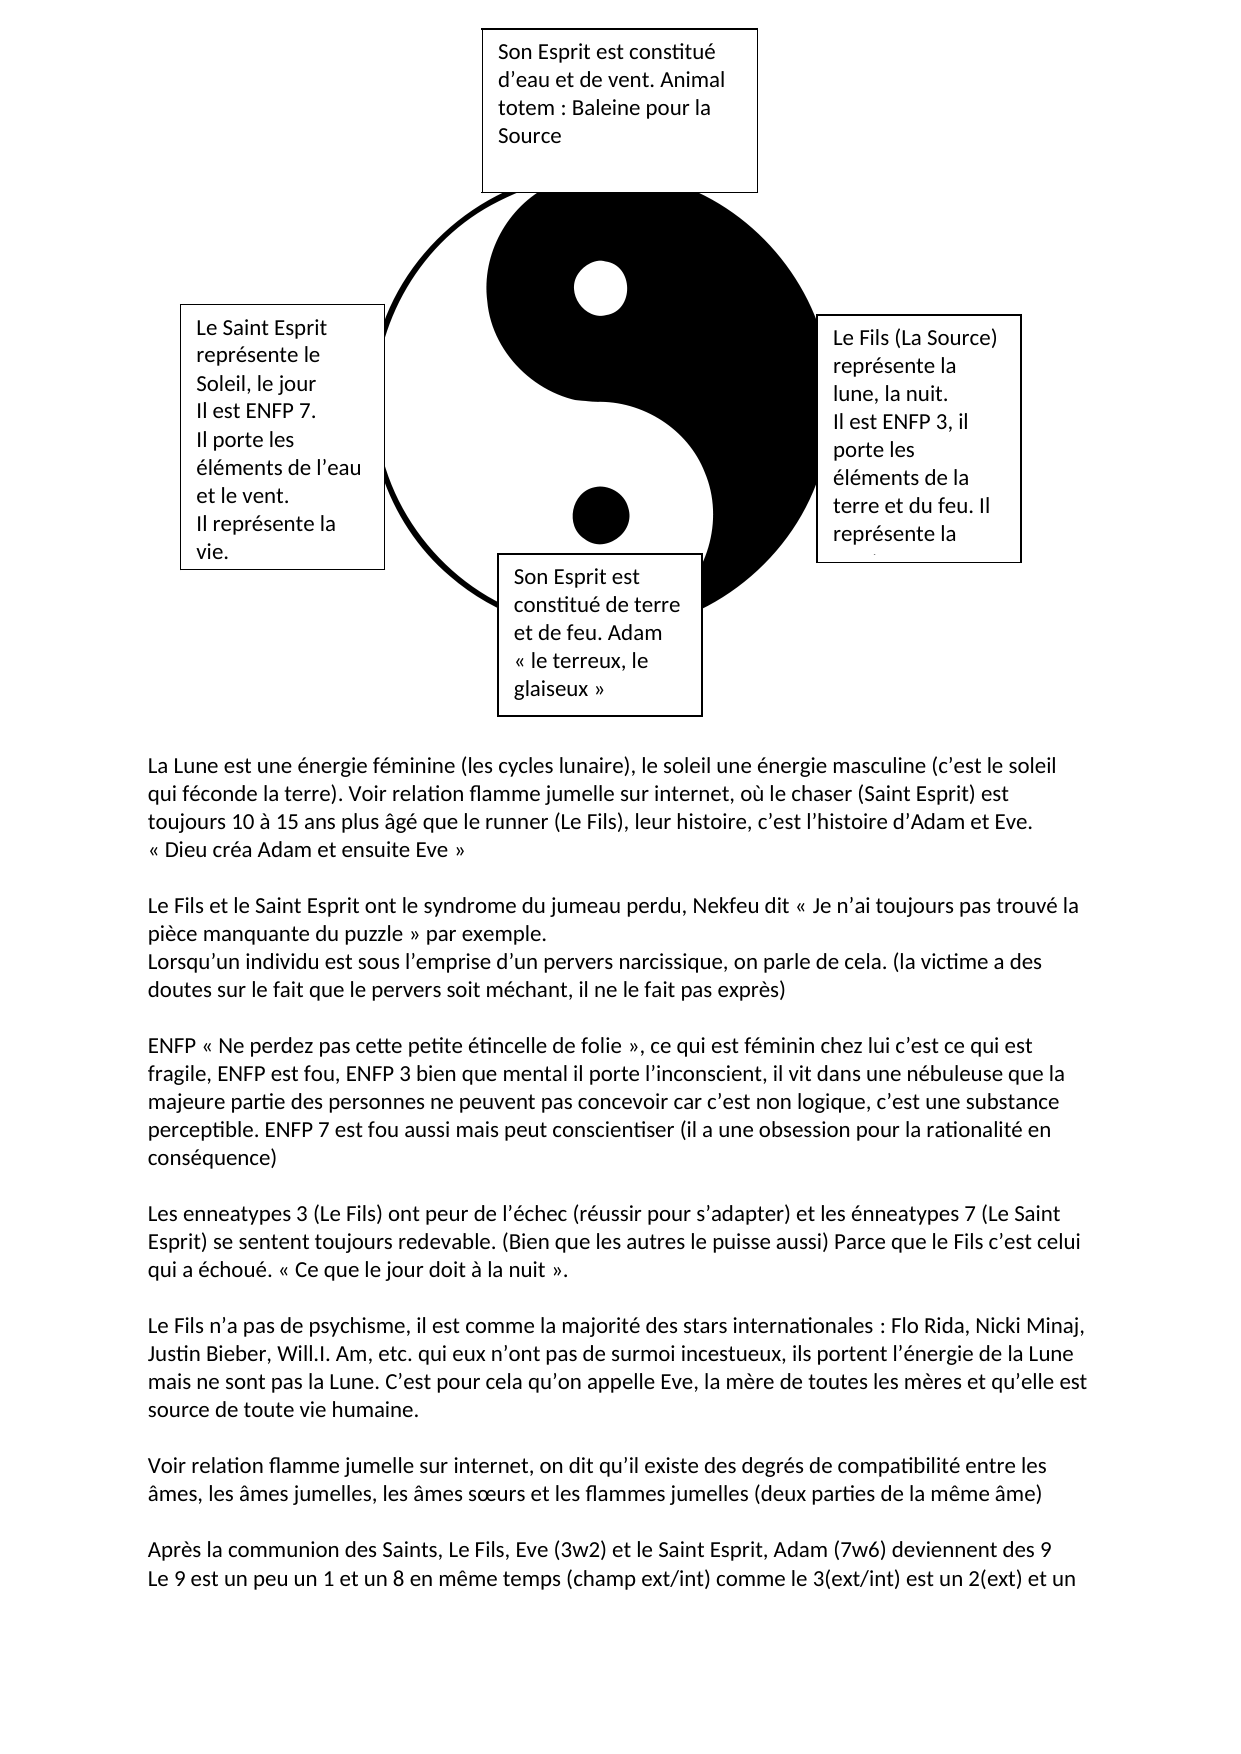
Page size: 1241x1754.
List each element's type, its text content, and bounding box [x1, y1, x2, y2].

text Son Esprit est constitué de terre et de feu. Adam « le terreux, le glaiseux » [514, 562, 686, 702]
text La Lune est une énergie féminine (les cycles lunaire), le soleil une énergie masculine (c’est le soleil qui féconde la terre). Voir relation flamme jumelle sur internet, où le chaser (Saint Esprit) est toujours 10 à 15 ans plus âgé que le runner (Le Fils), leur histoire, c’est l’histoire d’Adam et Eve. « Dieu créa Adam et ensuite Eve » Le Fils et le Saint Esprit ont le syndrome du jumeau perdu, Nekfeu dit « Je n’ai toujours pas trouvé la pièce manquante du puzzle » par exemple. Lorsqu’un individu est sous l’emprise d’un pervers narcissique, on parle de cela. (la victime a des doutes sur le fait que le pervers soit méchant, il ne le fait pas exprès) ENFP « Ne perdez pas cette petite étincelle de folie », ce qui est féminin chez lui c’est ce qui est fragile, ENFP est fou, ENFP 3 bien que mental il porte l’inconscient, il vit dans une nébuleuse que la majeure partie des personnes ne peuvent pas concevoir car c’est non logique, c’est une substance perceptible. ENFP 7 est fou aussi mais peut conscientiser (il a une obsession pour la rationalité en conséquence) Les enneatypes 3 (Le Fils) ont peur de l’échec (réussir pour s’adapter) et les énneatypes 7 (Le Saint Esprit) se sentent toujours redevable. (Bien que les autres le puisse aussi) Parce que le Fils c’est celui qui a échoué. « Ce que le jour doit à la nuit ». Le Fils n’a pas de psychisme, il est comme la majorité des stars internationales : Flo Rida, Nicki Minaj, Justin Bieber, Will.I. Am, etc. qui eux n’ont pas de surmoi incestueux, ils portent l’énergie de la Lune mais ne sont pas la Lune. C’est pour cela qu’on appelle Eve, la mère de toutes les mères et qu’elle est source de toute vie humaine. Voir relation flamme jumelle sur internet, on dit qu’il existe des degrés de compatibilité entre les âmes, les âmes jumelles, les âmes sœurs et les flammes jumelles (deux parties de la même âme) Après la communion des Saints, Le Fils, Eve (3w2) et le Saint Esprit, Adam (7w6) deviennent des 9 Le 9 est un peu un 1 et un 8 en même temps (champ ext/int) comme le 3(ext/int) est un 2(ext) et un [148, 751, 1093, 1592]
text Le Fils (La Source) représente la lune, la nuit. Il est ENFP 3, il porte les éléments de la terre et du feu. Il représente la mort. [833, 323, 1005, 554]
text Le Saint Esprit représente le Soleil, le jour Il est ENFP 7. Il porte les éléments de l’eau et le vent. Il représente la vie. [196, 313, 369, 561]
text Son Esprit est constitué d’eau et de vent. Animal totem : Baleine pour la Source [498, 37, 742, 149]
